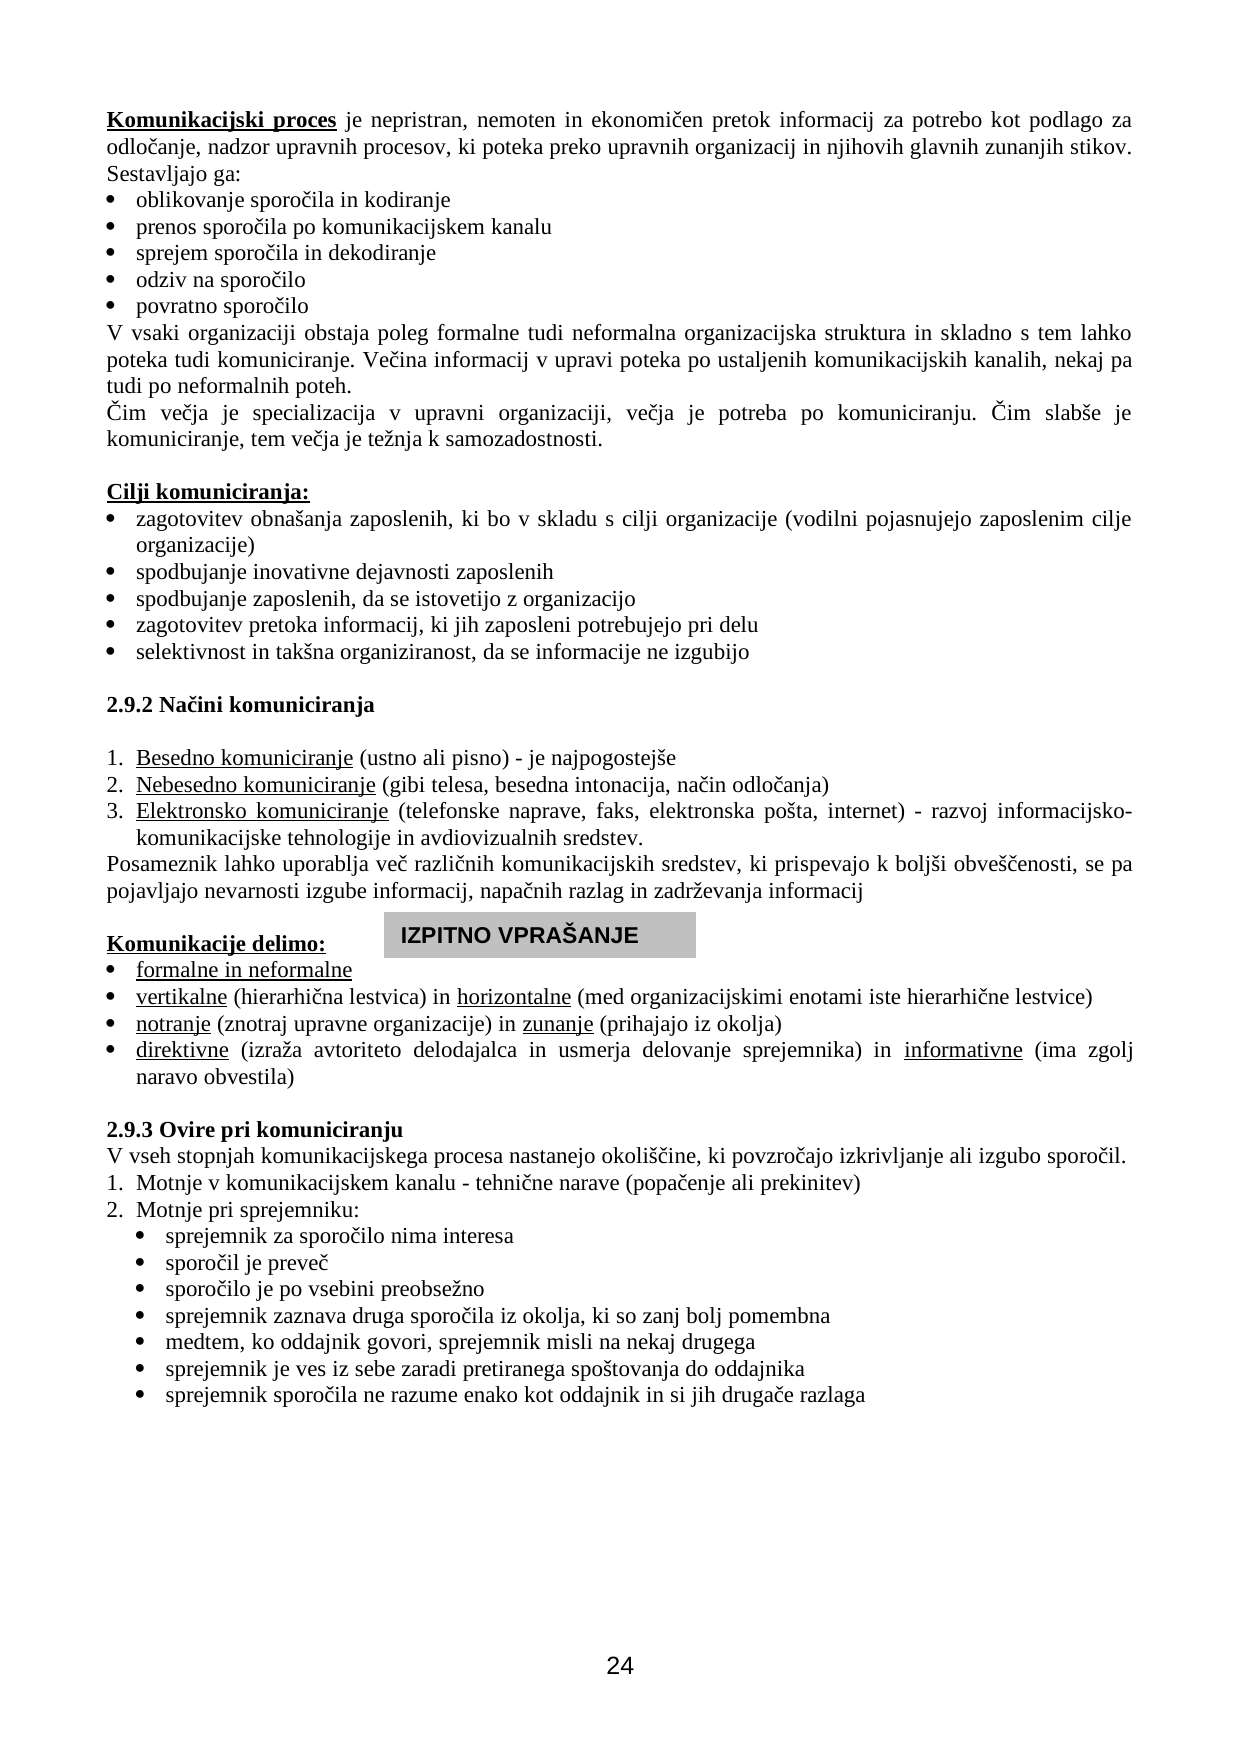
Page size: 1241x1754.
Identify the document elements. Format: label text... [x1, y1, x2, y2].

list zagotovitev pretoka informacij, ki jih zaposleni potrebujejo pri delu [106, 611, 1134, 638]
list odziv na sporočilo [106, 266, 1134, 292]
list formalne in neformalne [106, 956, 1134, 983]
list direktivne (izraža avtoriteto delodajalca in usmerja delovanje sprejemnika) in informativne (ima zgolj naravo obvestila) [106, 1036, 1134, 1089]
list notranje (znotraj upravne organizacije) in zunanje (prihajajo iz okolja) [106, 1009, 1134, 1036]
list Motnje v komunikacijskem kanalu - tehnične narave (popačenje ali prekinitev) [106, 1169, 1134, 1195]
text Komunikacije delimo: [106, 930, 384, 956]
list povratno sporočilo [106, 292, 1134, 319]
text V vsaki organizaciji obstaja poleg formalne tudi neformalna organizacijska struktura in skladno s tem lahko poteka tudi komuniciranje. Večina informacij v upravi poteka po ustaljenih komunikacijskih kanalih, nekaj pa tudi po neformalnih poteh. [106, 319, 1134, 398]
list sprejemnik zaznava druga sporočila iz okolja, ki so zanj bolj pomembna [136, 1302, 1134, 1328]
list Nebesedno komuniciranje (gibi telesa, besedna intonacija, način odločanja) [106, 770, 1134, 797]
list spodbujanje inovativne dejavnosti zaposlenih [106, 558, 1134, 584]
list Elektronsko komuniciranje (telefonske naprave, faks, elektronska pošta, internet) - razvoj informacijsko-komunikacijske tehnologije in avdiovizualnih sredstev. [106, 797, 1134, 850]
text Komunikacijski proces je nepristran, nemoten in ekonomičen pretok informacij za potrebo kot podlago za odločanje, nadzor upravnih procesov, ki poteka preko upravnih organizacij in njihovih glavnih zunanjih stikov. Sestavljajo ga: [106, 106, 1134, 186]
text IZPITNO VPRAŠANJE [401, 921, 679, 948]
list Motnje pri sprejemniku: [106, 1195, 1134, 1222]
list zagotovitev obnašanja zaposlenih, ki bo v skladu s cilji organizacije (vodilni pojasnujejo zaposlenim cilje organizacije) [106, 505, 1134, 558]
list Besedno komuniciranje (ustno ali pisno) - je najpogostejše [106, 744, 1134, 770]
subtitle 2.9.2 Načini komuniciranja [106, 691, 1134, 717]
list medtem, ko oddajnik govori, sprejemnik misli na nekaj drugega [136, 1328, 1134, 1355]
text V vseh stopnjah komunikacijskega procesa nastanejo okoliščine, ki povzročajo izkrivljanje ali izgubo sporočil. [106, 1142, 1134, 1169]
text [696, 930, 1134, 956]
list sprejemnik sporočila ne razume enako kot oddajnik in si jih drugače razlaga [136, 1381, 1134, 1408]
list sprejem sporočila in dekodiranje [106, 239, 1134, 266]
list sporočil je preveč [136, 1248, 1134, 1275]
list spodbujanje zaposlenih, da se istovetijo z organizacijo [106, 584, 1134, 611]
list sprejemnik za sporočilo nima interesa [136, 1222, 1134, 1248]
list selektivnost in takšna organiziranost, da se informacije ne izgubijo [106, 638, 1134, 664]
list sprejemnik je ves iz sebe zaradi pretiranega spoštovanja do oddajnika [136, 1355, 1134, 1381]
text Posameznik lahko uporablja več različnih komunikacijskih sredstev, ki prispevajo k boljši obveščenosti, se pa pojavljajo nevarnosti izgube informacij, napačnih razlag in zadrževanja informacij [106, 850, 1134, 903]
list oblikovanje sporočila in kodiranje [106, 186, 1134, 213]
list vertikalne (hierarhična lestvica) in horizontalne (med organizacijskimi enotami iste hierarhične lestvice) [106, 983, 1134, 1009]
subtitle 2.9.3 Ovire pri komuniciranju [106, 1116, 1134, 1142]
text Čim večja je specializacija v upravni organizaciji, večja je potreba po komuniciranju. Čim slabše je komuniciranje, tem večja je težnja k samozadostnosti. [106, 398, 1134, 452]
text Cilji komuniciranja: [106, 478, 1134, 505]
list prenos sporočila po komunikacijskem kanalu [106, 213, 1134, 239]
list sporočilo je po vsebini preobsežno [136, 1275, 1134, 1302]
